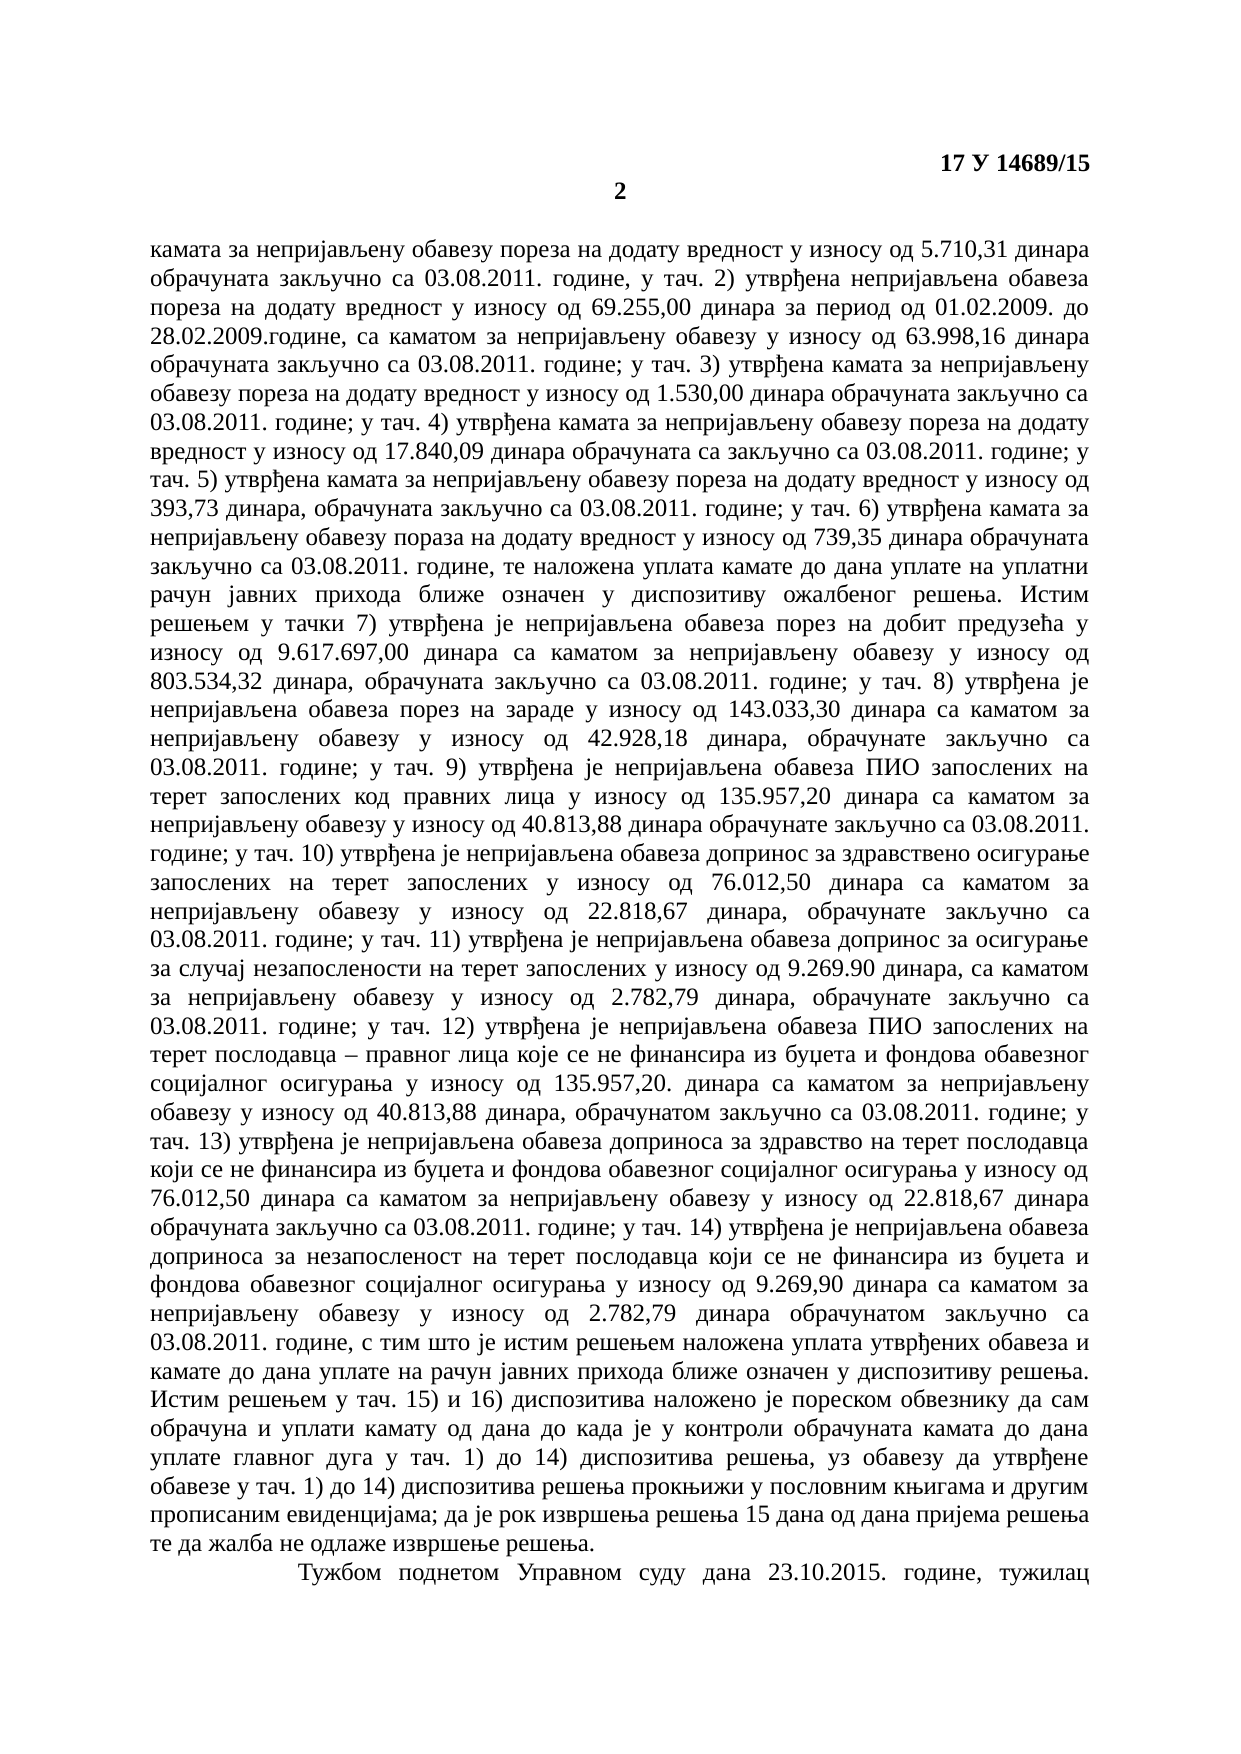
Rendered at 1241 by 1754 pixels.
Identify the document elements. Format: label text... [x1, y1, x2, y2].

text Тужбом поднетом Управном суду дана 23.10.2015. године, тужилац [150, 1557, 1090, 1586]
text камата за непријављену обавезу пореза на додату вредност у износу од 5.710,31 динарa обрачуната закључно са 03.08.2011. године, у тач. 2) утврђена непријављена обавеза пореза на додату вредност у износу од 69.255,00 динара за период од 01.02.2009. до 28.02.2009.године, са каматом за непријављену обавезу у износу од 63.998,16 динара обрачуната закључно са 03.08.2011. године; у тач. 3) утврђена камата за непријављену обавезу порезa на додату вредност у износу од 1.530,00 динара обрачуната закључно са 03.08.2011. године; у тач. 4) утврђена камата за непријављену обавезу пореза на додату вредност у износу од 17.840,09 динара обрачуната са закључно са 03.08.2011. године; у тач. 5) утврђена камата за непријављену обавезу порезa на додату вредност у износу од 393,73 динара, обрачуната закључно са 03.08.2011. године; у тач. 6) утврђена камата за непријављену обавезу пораза на додату вредност у износу од 739,35 динара обрачуната закључно са 03.08.2011. године, те наложена уплата каматe до дана уплате на уплатни рачун јавних прихода ближе означен у диспозитиву ожалбеног решења. Истим решењем у тачки 7) утврђена је непријављена обавеза порез на добит предузећа у износу од 9.617.697,00 динара са каматом за непријављену обавезу у износу од 803.534,32 динара, обрачуната закључно са 03.08.2011. године; у тач. 8) утврђена је непријављена обавеза порез на зараде у износу од 143.033,30 динара са каматом за непријављену обавезу у износу од 42.928,18 динара, обрачунате закључно са 03.08.2011. године; у тач. 9) утврђена је непријављена обавеза ПИО запослених на терет запослених код правних лица у износу од 135.957,20 динара са каматом за непријављену обавезу у износу од 40.813,88 динара обрачунате закључно са 03.08.2011. године; у тач. 10) утврђена је непријављена обавеза допринос за здравствено осигурање запослених на терет запослених у износу од 76.012,50 динара са каматом за непријављену обавезу у износу од 22.818,67 динара, обрачунате закључно са 03.08.2011. године; у тач. 11) утврђена је непријављена обавеза допринос за осигурање за случај незапослености на терет запослених у износу од 9.269.90 динара, са каматом за непријављену обавезу у износу од 2.782,79 динара, обрачунате закључно са 03.08.2011. године; у тач. 12) утврђена је непријављена обавеза ПИО запослених на терет послодавца – правног лица које се не финансира из буџета и фондова обавезног социјалног осигурања у износу од 135.957,20. динара са каматом за непријављену обавезу у износу од 40.813,88 динара, обрачунатом закључно са 03.08.2011. године; у тач. 13) утврђена је непријављена обавеза доприноса за здравство на терет послодавца који се не финансира из буџета и фондова обавезног социјалног осигурања у износу од 76.012,50 динара са каматом за непријављену обавезу у износу од 22.818,67 динара обрачуната закључно са 03.08.2011. године; у тач. 14) утврђена је непријављена обавеза доприноса за незапосленост на терет послодавца који се не финансира из буџета и фондова обавезног социјалног осигурања у износу од 9.269,90 динара са каматом за непријављену обавезу у износу од 2.782,79 динара обрачунатом закључно са 03.08.2011. године, с тим што је истим решењем наложена уплата утврђених обавеза и камате до дана уплате на рачун јавних прихода ближе означен у диспозитиву решења. Истим решењем у тач. 15) и 16) диспозитива наложенo је пореском обвезнику да сам обрачуна и уплати камату од дана до када је у контроли обрачуната камата до дана уплате главног дуга у тач. 1) до 14) диспозитива решења, уз обавезу да утврђене обавезе у тач. 1) до 14) диспозитива решења прокњижи у пословним књигама и другим прописаним евиденцијама; да је рок извршења решења 15 дана од дана пријема решења те да жалба не одлаже извршење решења. [150, 234, 1090, 1557]
